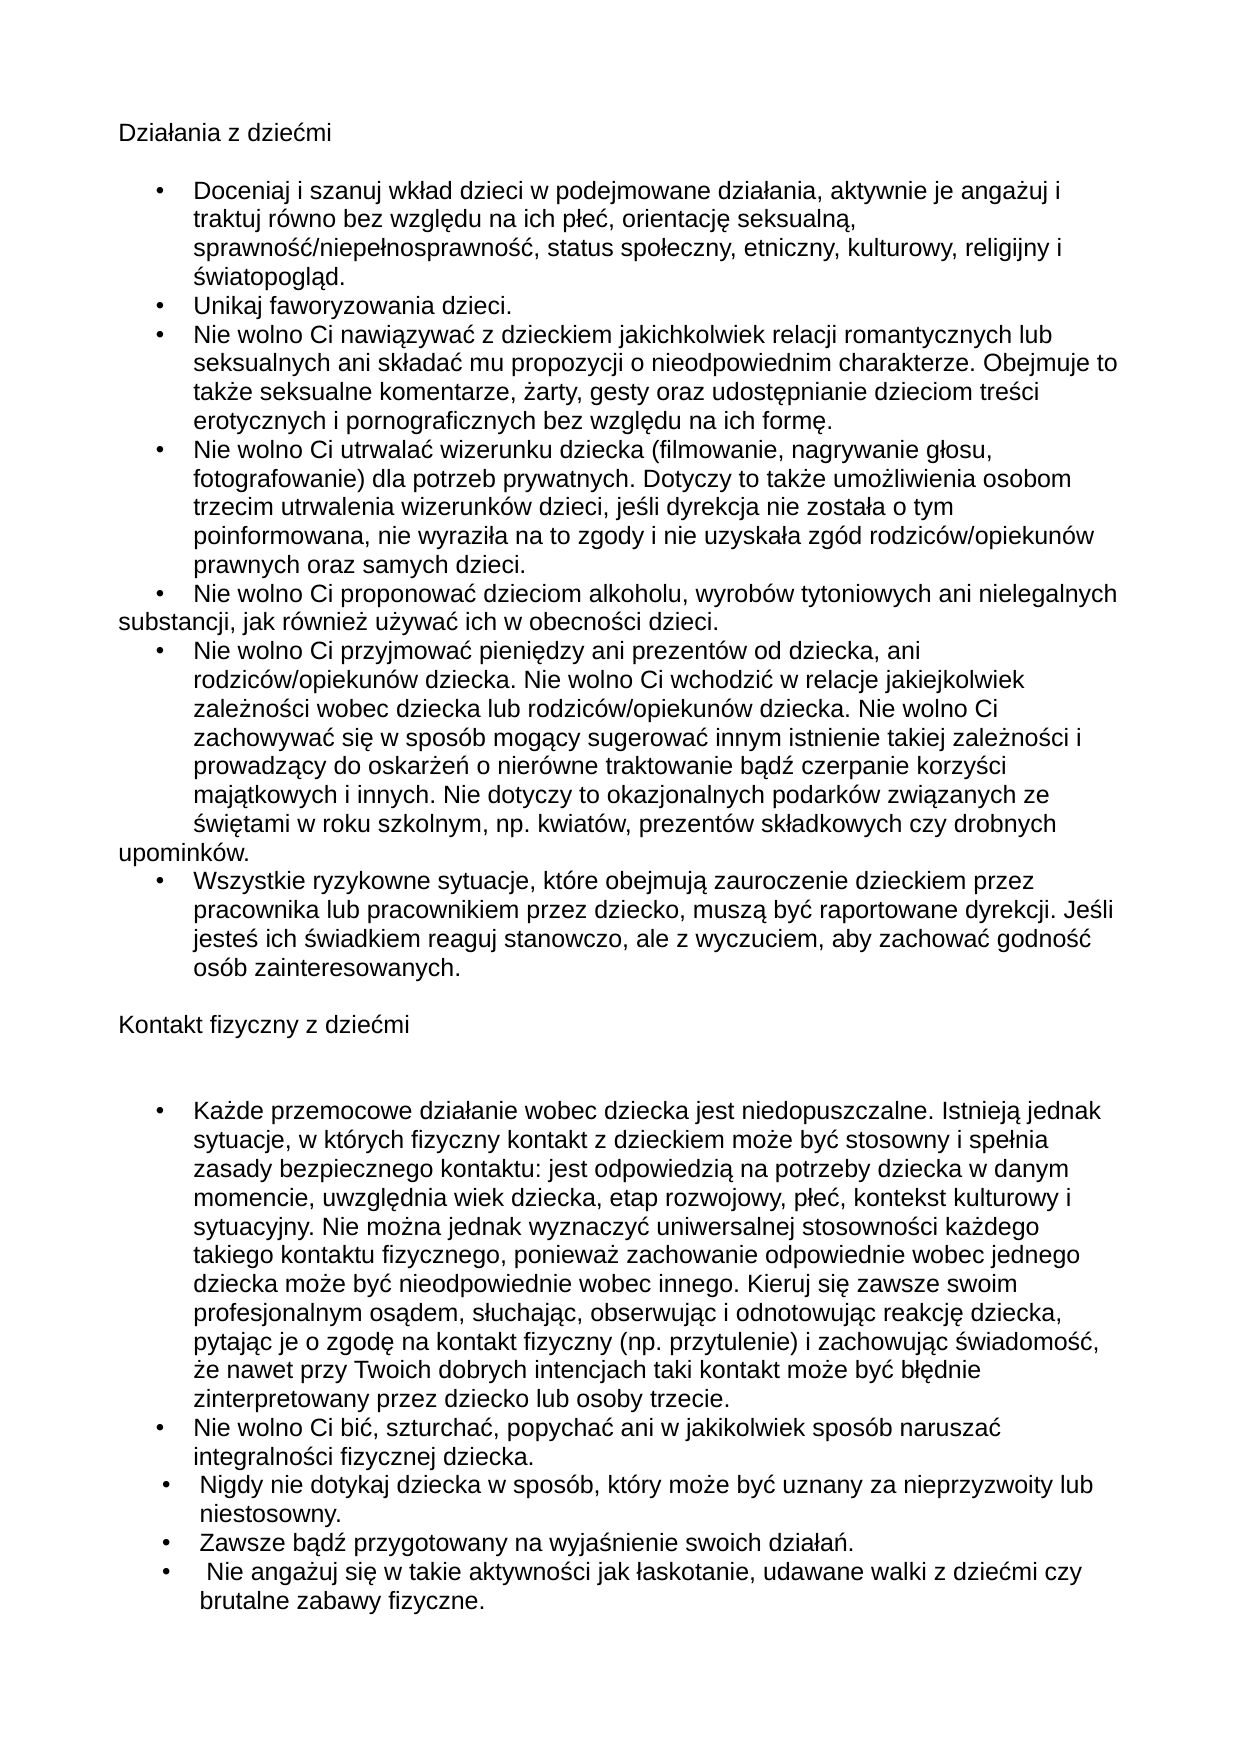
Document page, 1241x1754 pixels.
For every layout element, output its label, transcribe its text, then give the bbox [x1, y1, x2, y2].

list Unikaj faworyzowania dzieci. [156, 291, 1122, 319]
text Kontakt fizyczny z dziećmi [118, 1010, 1122, 1039]
list Nie angażuj się w takie aktywności jak łaskotanie, udawane walki z dziećmi czy brutalne zabawy fizyczne. [162, 1557, 1122, 1614]
list Każde przemocowe działanie wobec dziecka jest niedopuszczalne. Istnieją jednak sytuacje, w których fizyczny kontakt z dzieckiem może być stosowny i spełnia zasady bezpiecznego kontaktu: jest odpowiedzią na potrzeby dziecka w danym momencie, uwzględnia wiek dziecka, etap rozwojowy, płeć, kontekst kulturowy i sytuacyjny. Nie można jednak wyznaczyć uniwersalnej stosowności każdego takiego kontaktu fizycznego, ponieważ zachowanie odpowiednie wobec jednego dziecka może być nieodpowiednie wobec innego. Kieruj się zawsze swoim profesjonalnym osądem, słuchając, obserwując i odnotowując reakcję dziecka, pytając je o zgodę na kontakt fizyczny (np. przytulenie) i zachowując świadomość, że nawet przy Twoich dobrych intencjach taki kontakt może być błędnie zinterpretowany przez dziecko lub osoby trzecie. [156, 1096, 1122, 1413]
list Nie wolno Ci nawiązywać z dzieckiem jakichkolwiek relacji romantycznych lub seksualnych ani składać mu propozycji o nieodpowiednim charakterze. Obejmuje to także seksualne komentarze, żarty, gesty oraz udostępnianie dzieciom treści erotycznych i pornograficznych bez względu na ich formę. [156, 319, 1122, 435]
text substancji, jak również używać ich w obecności dzieci. [118, 607, 1122, 636]
list Zawsze bądź przygotowany na wyjaśnienie swoich działań. [162, 1528, 1122, 1557]
list Wszystkie ryzykowne sytuacje, które obejmują zauroczenie dzieckiem przez pracownika lub pracownikiem przez dziecko, muszą być raportowane dyrekcji. Jeśli jesteś ich świadkiem reaguj stanowczo, ale z wyczuciem, aby zachować godność osób zainteresowanych. [156, 866, 1122, 981]
list Nigdy nie dotykaj dziecka w sposób, który może być uznany za nieprzyzwoity lub niestosowny. [162, 1470, 1122, 1528]
list Nie wolno Ci proponować dzieciom alkoholu, wyrobów tytoniowych ani nielegalnych [156, 578, 1122, 607]
list Doceniaj i szanuj wkład dzieci w podejmowane działania, aktywnie je angażuj i traktuj równo bez względu na ich płeć, orientację seksualną, sprawność/niepełnosprawność, status społeczny, etniczny, kulturowy, religijny i światopogląd. [156, 176, 1122, 291]
list Nie wolno Ci bić, szturchać, popychać ani w jakikolwiek sposób naruszać integralności fizycznej dziecka. [156, 1413, 1122, 1470]
text upominków. [118, 837, 1122, 866]
text Działania z dziećmi [118, 118, 1122, 147]
list Nie wolno Ci utrwalać wizerunku dziecka (filmowanie, nagrywanie głosu, fotografowanie) dla potrzeb prywatnych. Dotyczy to także umożliwienia osobom trzecim utrwalenia wizerunków dzieci, jeśli dyrekcja nie została o tym poinformowana, nie wyraziła na to zgody i nie uzyskała zgód rodziców/opiekunów prawnych oraz samych dzieci. [156, 435, 1122, 578]
list Nie wolno Ci przyjmować pieniędzy ani prezentów od dziecka, ani rodziców/opiekunów dziecka. Nie wolno Ci wchodzić w relacje jakiejkolwiek zależności wobec dziecka lub rodziców/opiekunów dziecka. Nie wolno Ci zachowywać się w sposób mogący sugerować innym istnienie takiej zależności i prowadzący do oskarżeń o nierówne traktowanie bądź czerpanie korzyści majątkowych i innych. Nie dotyczy to okazjonalnych podarków związanych ze świętami w roku szkolnym, np. kwiatów, prezentów składkowych czy drobnych [156, 636, 1122, 837]
